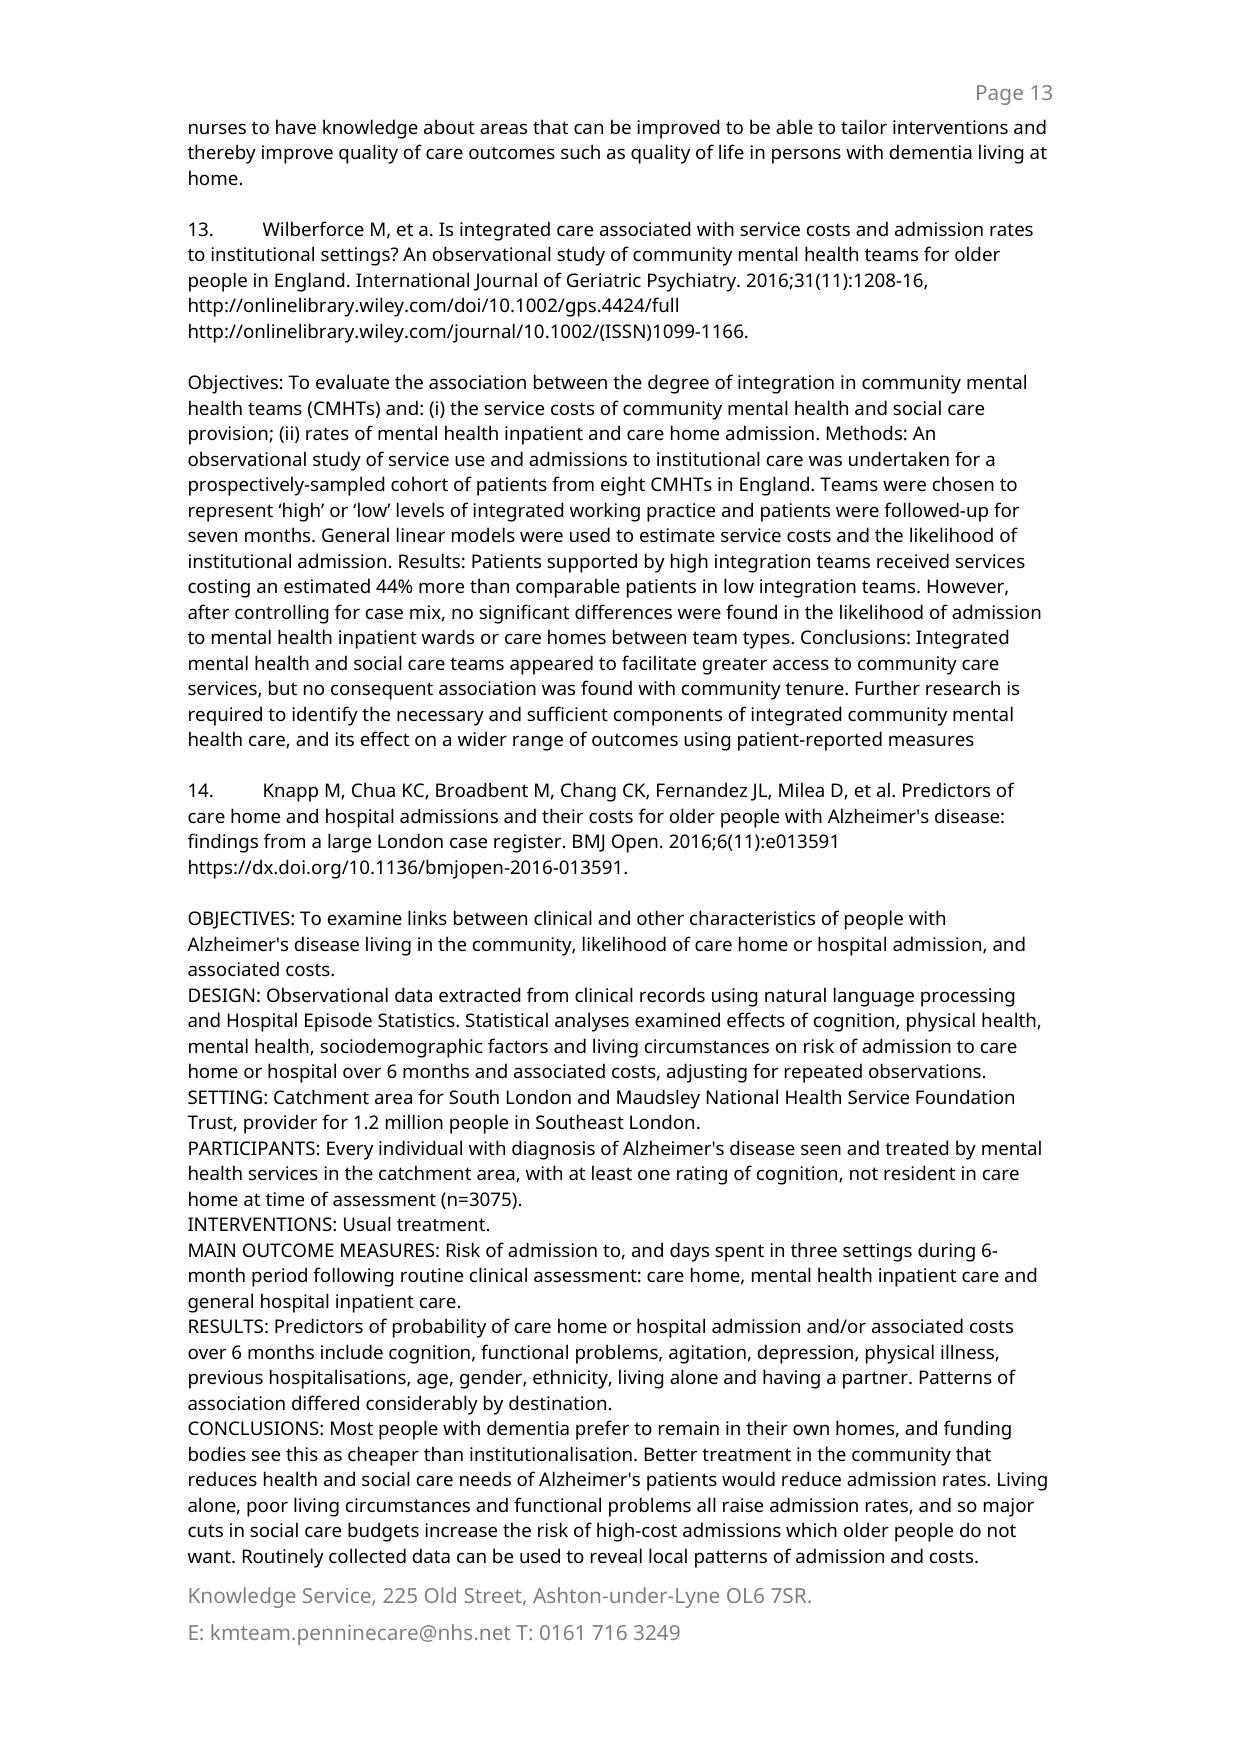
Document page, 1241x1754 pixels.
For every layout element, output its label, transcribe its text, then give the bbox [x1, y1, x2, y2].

text CONCLUSIONS: Most people with dementia prefer to remain in their own homes, and funding bodies see this as cheaper than institutionalisation. Better treatment in the community that reduces health and social care needs of Alzheimer's patients would reduce admission rates. Living alone, poor living circumstances and functional problems all raise admission rates, and so major cuts in social care budgets increase the risk of high-cost admissions which older people do not want. Routinely collected data can be used to reveal local patterns of admission and costs. [187, 1416, 1053, 1569]
text OBJECTIVES: To examine links between clinical and other characteristics of people with Alzheimer's disease living in the community, likelihood of care home or hospital admission, and associated costs. [187, 905, 1053, 982]
text Objectives: To evaluate the association between the degree of integration in community mental health teams (CMHTs) and: (i) the service costs of community mental health and social care provision; (ii) rates of mental health inpatient and care home admission. Methods: An observational study of service use and admissions to institutional care was undertaken for a prospectively-sampled cohort of patients from eight CMHTs in England. Teams were chosen to represent ‘high’ or ‘low’ levels of integrated working practice and patients were followed-up for seven months. General linear models were used to estimate service costs and the likelihood of institutional admission. Results: Patients supported by high integration teams received services costing an estimated 44% more than comparable patients in low integration teams. However, after controlling for case mix, no significant differences were found in the likelihood of admission to mental health inpatient wards or care homes between team types. Conclusions: Integrated mental health and social care teams appeared to facilitate greater access to community care services, but no consequent association was found with community tenure. Further research is required to identify the necessary and sufficient components of integrated community mental health care, and its effect on a wider range of outcomes using patient-reported measures [187, 369, 1053, 752]
text INTERVENTIONS: Usual treatment. [187, 1212, 1053, 1237]
text DESIGN: Observational data extracted from clinical records using natural language processing and Hospital Episode Statistics. Statistical analyses examined effects of cognition, physical health, mental health, sociodemographic factors and living circumstances on risk of admission to care home or hospital over 6 months and associated costs, adjusting for repeated observations. [187, 982, 1053, 1084]
text SETTING: Catchment area for South London and Maudsley National Health Service Foundation Trust, provider for 1.2 million people in Southeast London. [187, 1084, 1053, 1135]
text RESULTS: Predictors of probability of care home or hospital admission and/or associated costs over 6 months include cognition, functional problems, agitation, depression, physical illness, previous hospitalisations, age, gender, ethnicity, living alone and having a partner. Patterns of association differed considerably by destination. [187, 1314, 1053, 1416]
text 14. Knapp M, Chua KC, Broadbent M, Chang CK, Fernandez JL, Milea D, et al. Predictors of care home and hospital admissions and their costs for older people with Alzheimer's disease: findings from a large London case register. BMJ Open. 2016;6(11):e013591 https://dx.doi.org/10.1136/bmjopen-2016-013591. [187, 778, 1053, 880]
text 13. Wilberforce M, et a. Is integrated care associated with service costs and admission rates to institutional settings? An observational study of community mental health teams for older people in England. International Journal of Geriatric Psychiatry. 2016;31(11):1208-16, http://onlinelibrary.wiley.com/doi/10.1002/gps.4424/full [187, 216, 1053, 318]
text PARTICIPANTS: Every individual with diagnosis of Alzheimer's disease seen and treated by mental health services in the catchment area, with at least one rating of cognition, not resident in care home at time of assessment (n=3075). [187, 1135, 1053, 1212]
text http://onlinelibrary.wiley.com/journal/10.1002/(ISSN)1099-1166. [187, 318, 1053, 344]
text nurses to have knowledge about areas that can be improved to be able to tailor interventions and thereby improve quality of care outcomes such as quality of life in persons with dementia living at home. [187, 114, 1053, 191]
text MAIN OUTCOME MEASURES: Risk of admission to, and days spent in three settings during 6-month period following routine clinical assessment: care home, mental health inpatient care and general hospital inpatient care. [187, 1237, 1053, 1314]
